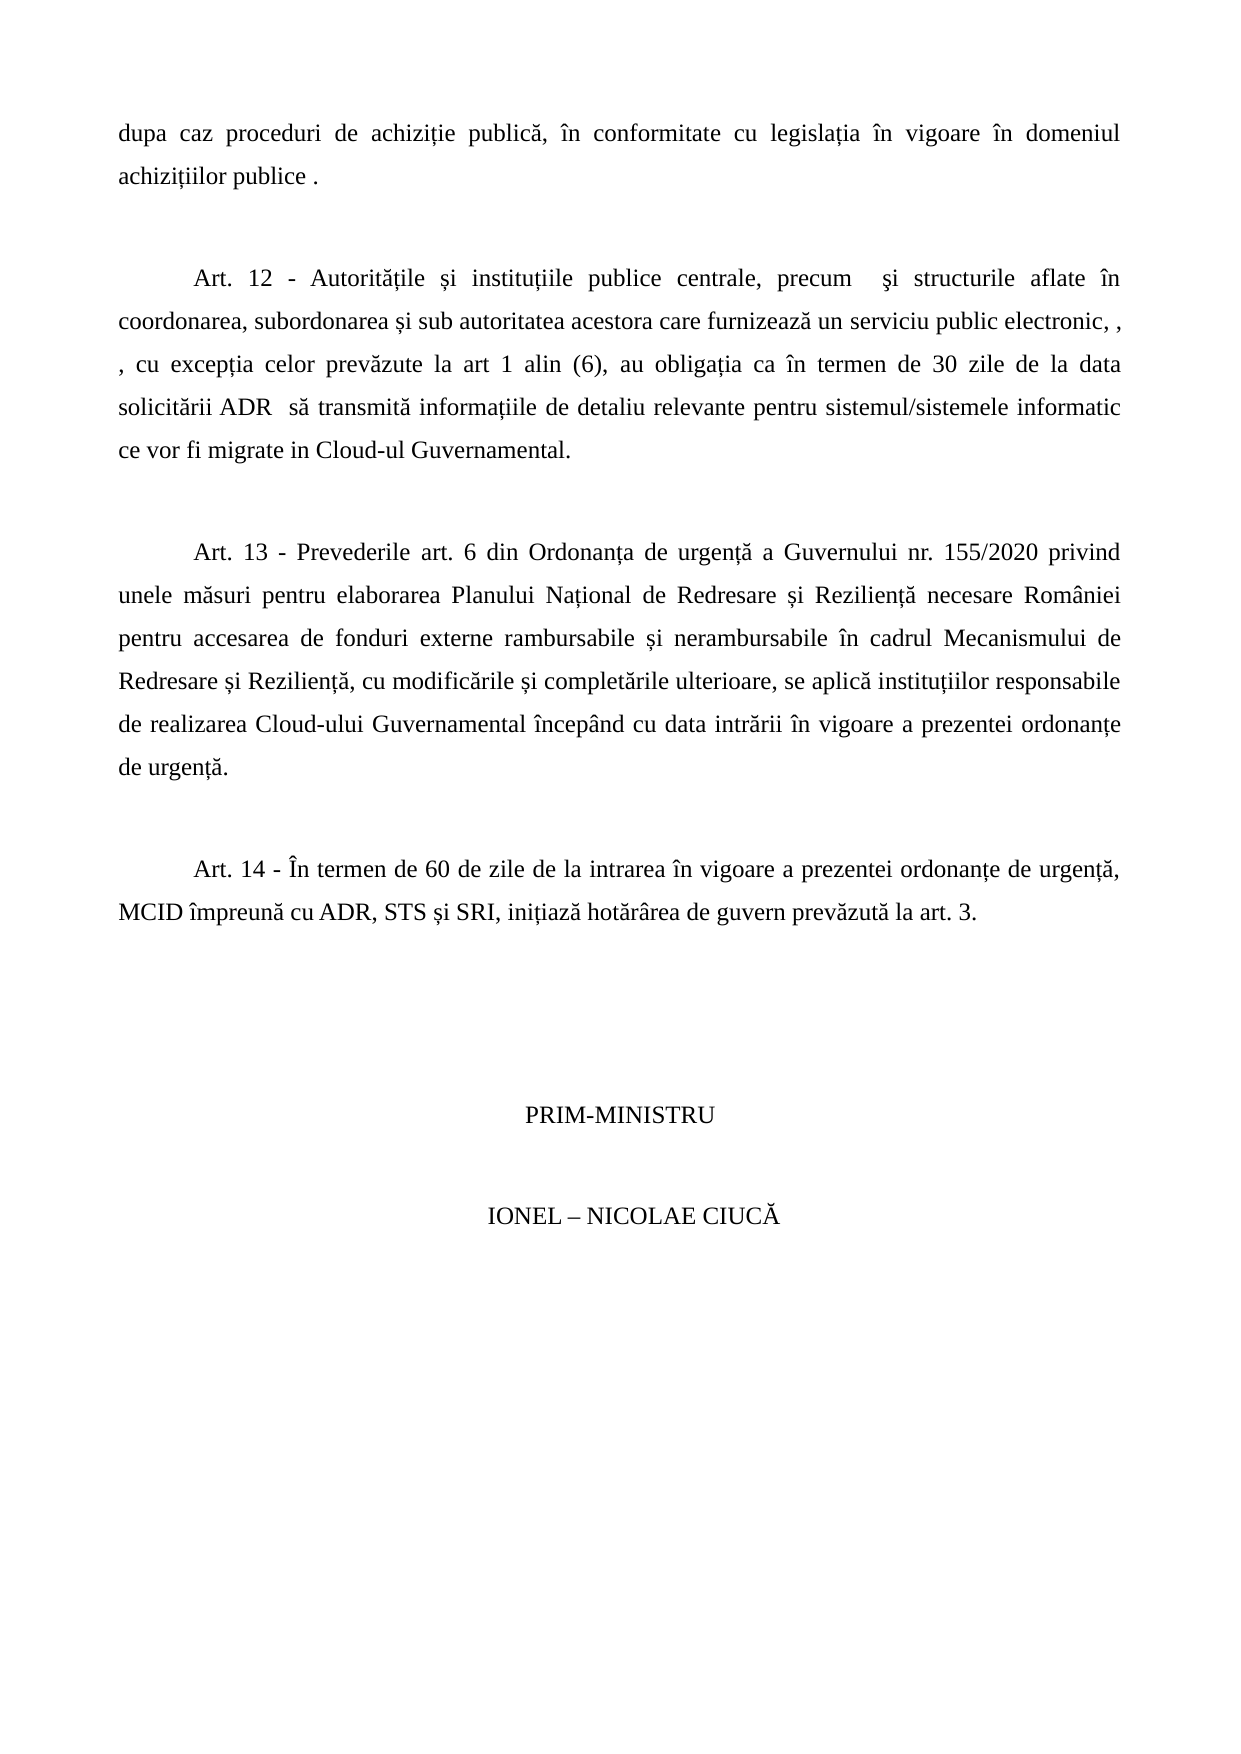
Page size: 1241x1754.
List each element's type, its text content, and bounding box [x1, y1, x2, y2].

text Art. 12 - Autoritățile și instituțiile publice centrale, precum şi structurile aflate în coordonarea, subordonarea și sub autoritatea acestora care furnizează un serviciu public electronic, , , cu excepția celor prevăzute la art 1 alin (6), au obligația ca în termen de 30 zile de la data solicitării ADR să transmită informațiile de detaliu relevante pentru sistemul/sistemele informatic ce vor fi migrate in Cloud-ul Guvernamental. [118, 263, 1122, 464]
text PRIM-MINISTRU [118, 1100, 1122, 1128]
text Art. 14 - În termen de 60 de zile de la intrarea în vigoare a prezentei ordonanțe de urgență, MCID împreună cu ADR, STS și SRI, inițiază hotărârea de guvern prevăzută la art. 3. [118, 854, 1122, 926]
text dupa caz proceduri de achiziție publică, în conformitate cu legislația în vigoare în domeniul achizițiilor publice . [118, 118, 1122, 190]
text Art. 13 - Prevederile art. 6 din Ordonanța de urgență a Guvernului nr. 155/2020 privind unele măsuri pentru elaborarea Planului Național de Redresare și Reziliență necesare României pentru accesarea de fonduri externe rambursabile și nerambursabile în cadrul Mecanismului de Redresare și Reziliență, cu modificările și completările ulterioare, se aplică instituțiilor responsabile de realizarea Cloud-ului Guvernamental începând cu data intrării în vigoare a prezentei ordonanțe de urgență. [118, 537, 1122, 781]
text IONEL – NICOLAE CIUCĂ [118, 1201, 1122, 1230]
